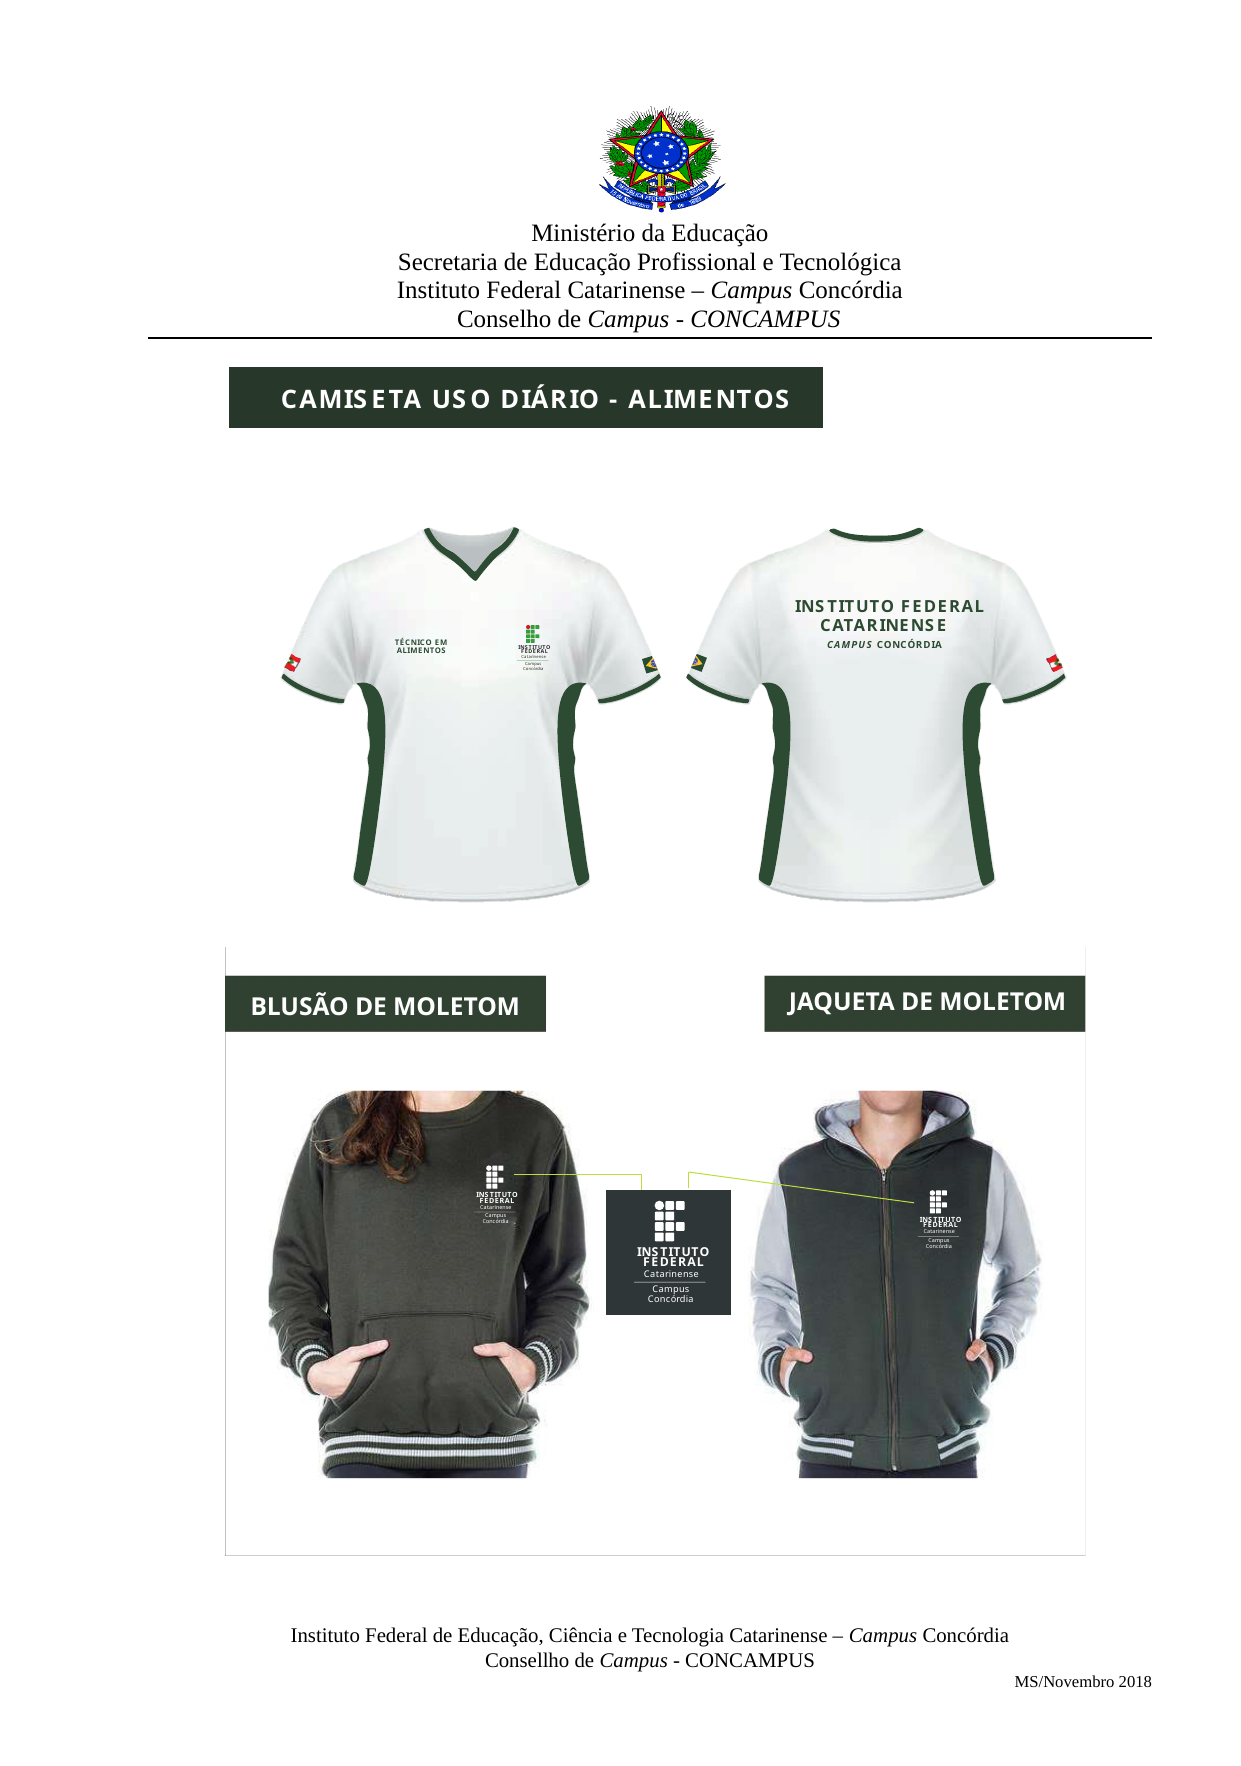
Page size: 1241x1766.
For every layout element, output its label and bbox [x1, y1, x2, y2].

picture [592, 103, 728, 214]
